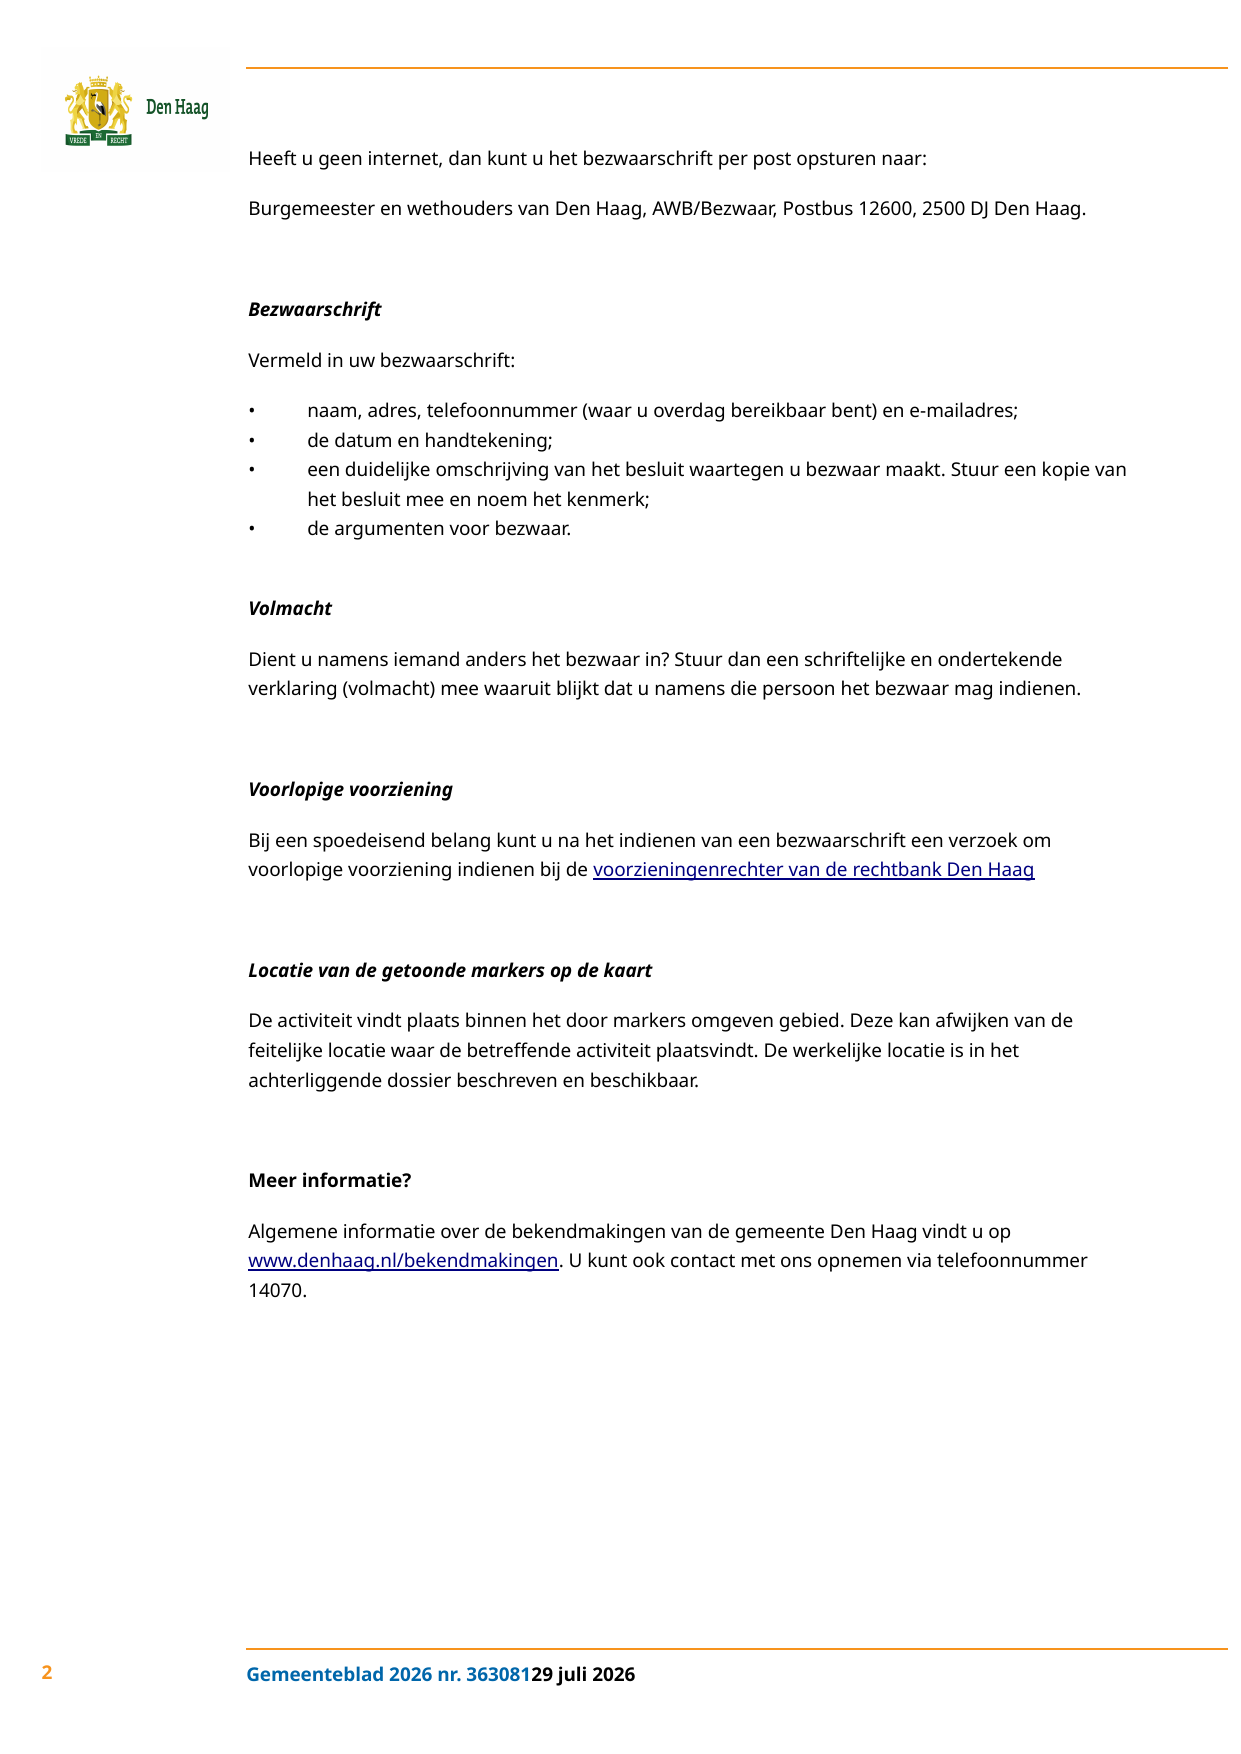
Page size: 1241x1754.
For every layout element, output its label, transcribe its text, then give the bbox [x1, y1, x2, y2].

text Burgemeester en wethouders van Den Haag, AWB/Bezwaar, Postbus 12600, 2500 DJ Den Haag. [248, 196, 1152, 221]
text Vermeld in uw bezwaarschrift: [248, 347, 1152, 373]
text Volmacht [248, 596, 1152, 621]
picture [41, 47, 231, 172]
list de datum en handtekening; [248, 427, 1152, 453]
text Locatie van de getoonde markers op de kaart [248, 957, 1152, 983]
text Algemene informatie over de bekendmakingen van de gemeente Den Haag vindt u op www.denhaag.nl/bekendmakingen. U kunt ook contact met ons opnemen via telefoonnummer 14070. [248, 1218, 1152, 1303]
text Heeft u geen internet, dan kunt u het bezwaarschrift per post opsturen naar: [248, 145, 1152, 171]
list naam, adres, telefoonnummer (waar u overdag bereikbaar bent) en e-mailadres; [248, 397, 1152, 423]
text Bij een spoedeisend belang kunt u na het indienen van een bezwaarschrift een verzoek om voorlopige voorziening indienen bij de voorzieningenrechter van de rechtbank Den Haag [248, 827, 1152, 882]
text Dient u namens iemand anders het bezwaar in? Stuur dan een schriftelijke en ondertekende verklaring (volmacht) mee waaruit blijkt dat u namens die persoon het bezwaar mag indienen. [248, 646, 1152, 701]
text Bezwaarschrift [248, 296, 1152, 322]
text De activiteit vindt plaats binnen het door markers omgeven gebied. Deze kan afwijken van de feitelijke locatie waar de betreffende activiteit plaatsvindt. De werkelijke locatie is in het achterliggende dossier beschreven en beschikbaar. [248, 1008, 1152, 1093]
list een duidelijke omschrijving van het besluit waartegen u bezwaar maakt. Stuur een kopie van het besluit mee en noem het kenmerk; [248, 456, 1152, 512]
text Voorlopige voorziening [248, 776, 1152, 802]
text Meer informatie? [248, 1168, 1152, 1193]
list de argumenten voor bezwaar. [248, 516, 1152, 541]
